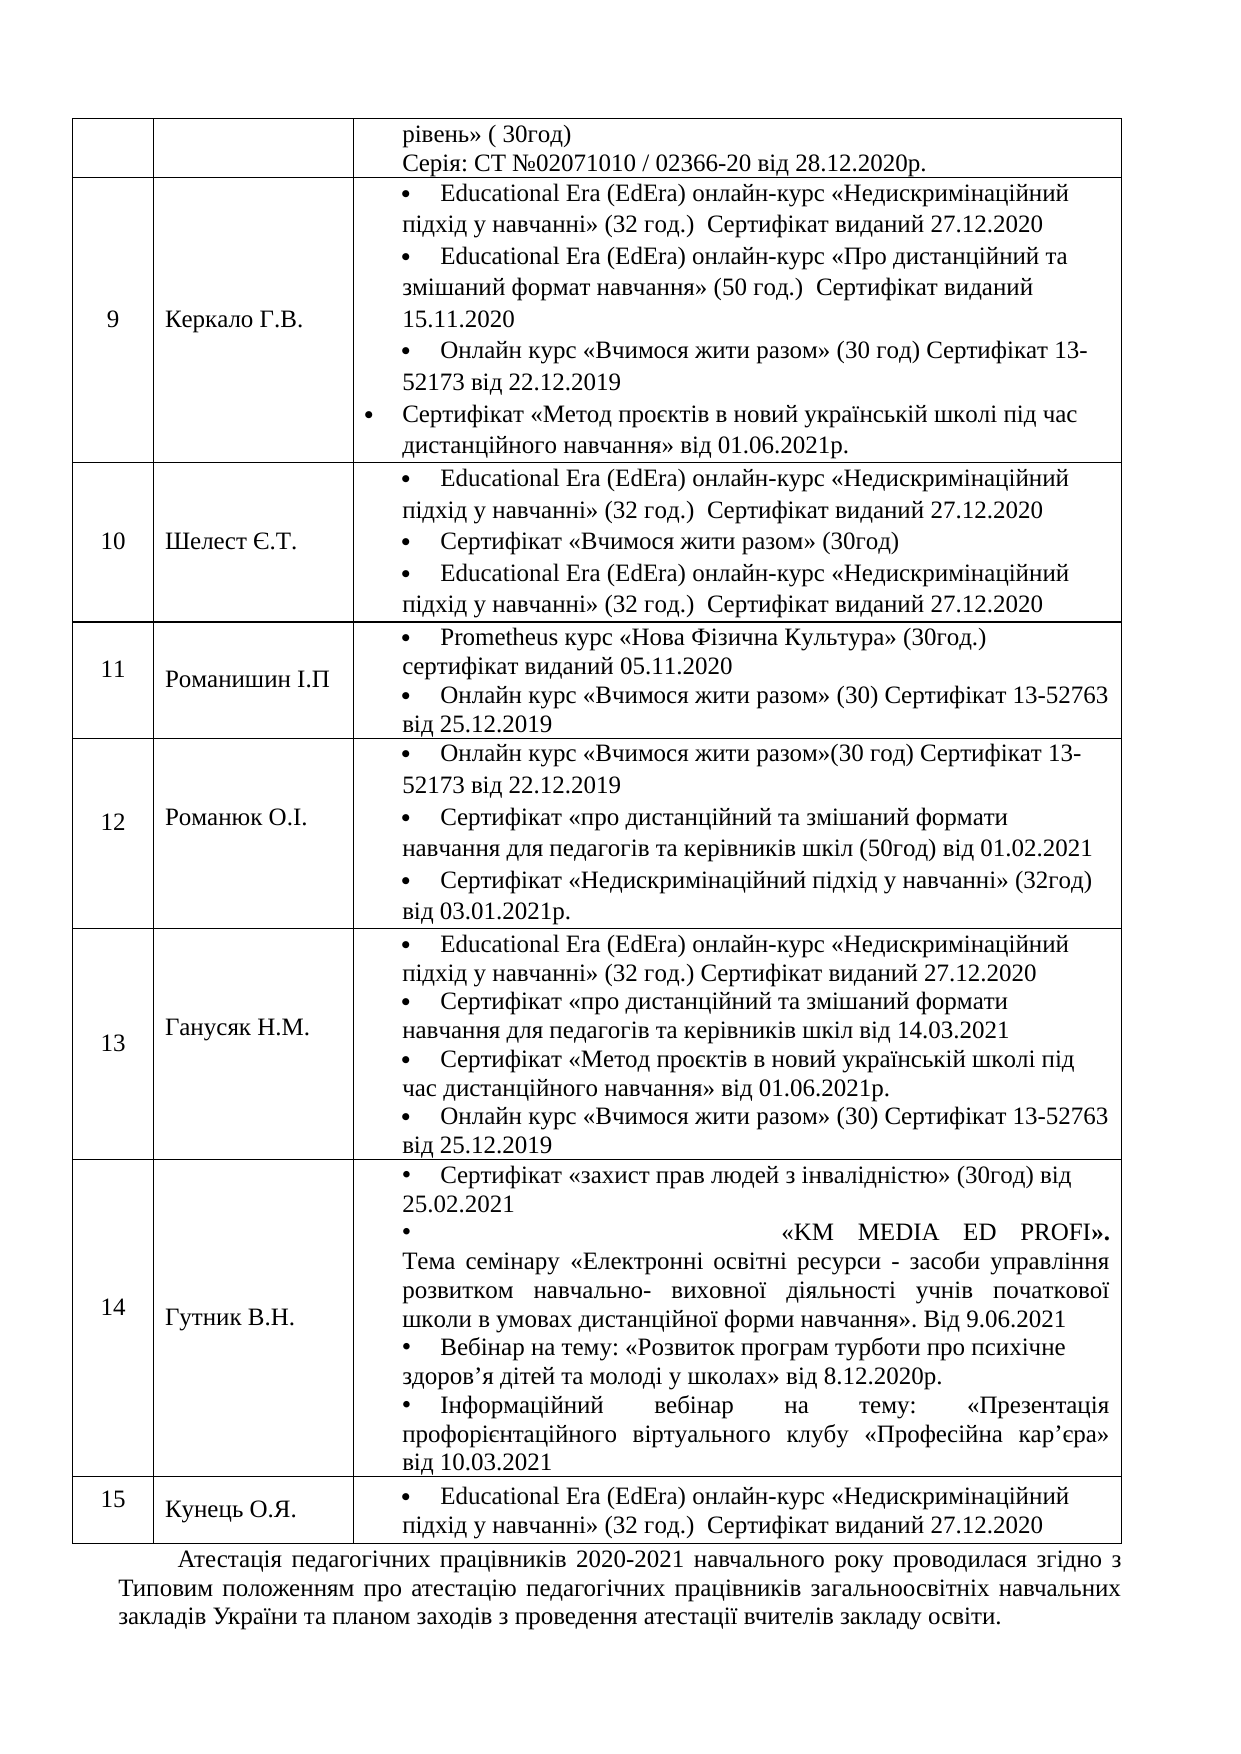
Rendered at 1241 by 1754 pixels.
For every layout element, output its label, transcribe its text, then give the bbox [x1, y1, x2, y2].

table_cell Романишин І.П [154, 623, 353, 737]
table_cell 10 [73, 463, 153, 621]
table_cell Гутник В.Н. [154, 1160, 353, 1476]
text Атестація педагогічних працівників 2020-2021 навчального року проводилася згідно з Типовим положенням про атестацію педагогічних працівників загальноосвітніх навчальних закладів України та планом заходів з проведення атестації вчителів закладу освіти. [118, 1544, 1122, 1630]
table_cell [73, 119, 153, 177]
table_cell Educational Era (EdEra) онлайн-курс «Недискримінаційний підхід у навчанні» (32 год.) Сертифікат виданий 27.12.2020 Educational Era (EdEra) онлайн-курс «Про дистанційний та змішаний формат навчання» (50 год.) Сертифікат виданий 15.11.2020 Онлайн курс «Вчимося жити разом» (30 год) Сертифікат 13-52173 від 22.12.2019 Сертифікат «Метод проєктів в новий українській школі під час дистанційного навчання» від 01.06.2021р. [354, 178, 1121, 462]
table_cell Онлайн курс «Вчимося жити разом»(30 год) Сертифікат 13-52173 від 22.12.2019 Сертифікат «про дистанційний та змішаний формати навчання для педагогів та керівників шкіл (50год) від 01.02.2021 Сертифікат «Недискримінаційний підхід у навчанні» (32год) від 03.01.2021р. [354, 739, 1121, 928]
table_cell Prometheus курс «Нова Фізична Культура» (30год.) сертифікат виданий 05.11.2020 Онлайн курс «Вчимося жити разом» (30) Сертифікат 13-52763 від 25.12.2019 [354, 623, 402, 737]
table_cell рівень» ( 30год) Серія: СТ №02071010 / 02366-20 від 28.12.2020р. [354, 119, 1121, 177]
table_cell 13 [73, 929, 153, 1159]
table_cell 12 [73, 739, 153, 928]
table_cell Керкало Г.В. [154, 178, 353, 462]
table_cell Сертифікат «захист прав людей з інвалідністю» (30год) від 25.02.2021 «KM MEDIA ED PROFI». Тема семінару «Електронні освітні ресурси - засоби управління розвитком навчально- виховної діяльності учнів початкової школи в умовах дистанційної форми навчання». Від 9.06.2021 Вебінар на тему: «Розвиток програм турботи про психічне здоров’я дітей та молоді у школах» від 8.12.2020р. Інформаційний вебінар на тему: «Презентація профорієнтаційного віртуального клубу «Професійна кар’єра» від 10.03.2021 [354, 1160, 1121, 1476]
table_cell 14 [73, 1160, 153, 1476]
table_cell Educational Era (EdEra) онлайн-курс «Недискримінаційний підхід у навчанні» (32 год.) Сертифікат виданий 27.12.2020 [354, 1477, 1121, 1543]
table_cell Романюк О.І. [154, 739, 353, 928]
table_cell Шелест Є.Т. [154, 463, 353, 621]
table_cell [154, 119, 353, 177]
table_cell 11 [73, 623, 153, 737]
table_cell Ганусяк Н.М. [154, 929, 353, 1159]
table_cell Educational Era (EdEra) онлайн-курс «Недискримінаційний підхід у навчанні» (32 год.) Сертифікат виданий 27.12.2020 Сертифікат «Вчимося жити разом» (30год) Educational Era (EdEra) онлайн-курс «Недискримінаційний підхід у навчанні» (32 год.) Сертифікат виданий 27.12.2020 [354, 463, 1121, 621]
table_cell Кунець О.Я. [154, 1477, 353, 1543]
table_cell 9 [73, 178, 153, 462]
table_cell 15 [73, 1477, 153, 1543]
table_cell Educational Era (EdEra) онлайн-курс «Недискримінаційний підхід у навчанні» (32 год.) Сертифікат виданий 27.12.2020 Сертифікат «про дистанційний та змішаний формати навчання для педагогів та керівників шкіл від 14.03.2021 Сертифікат «Метод проєктів в новий українській школі під час дистанційного навчання» від 01.06.2021р. Онлайн курс «Вчимося жити разом» (30) Сертифікат 13-52763 від 25.12.2019 [354, 929, 1121, 1159]
